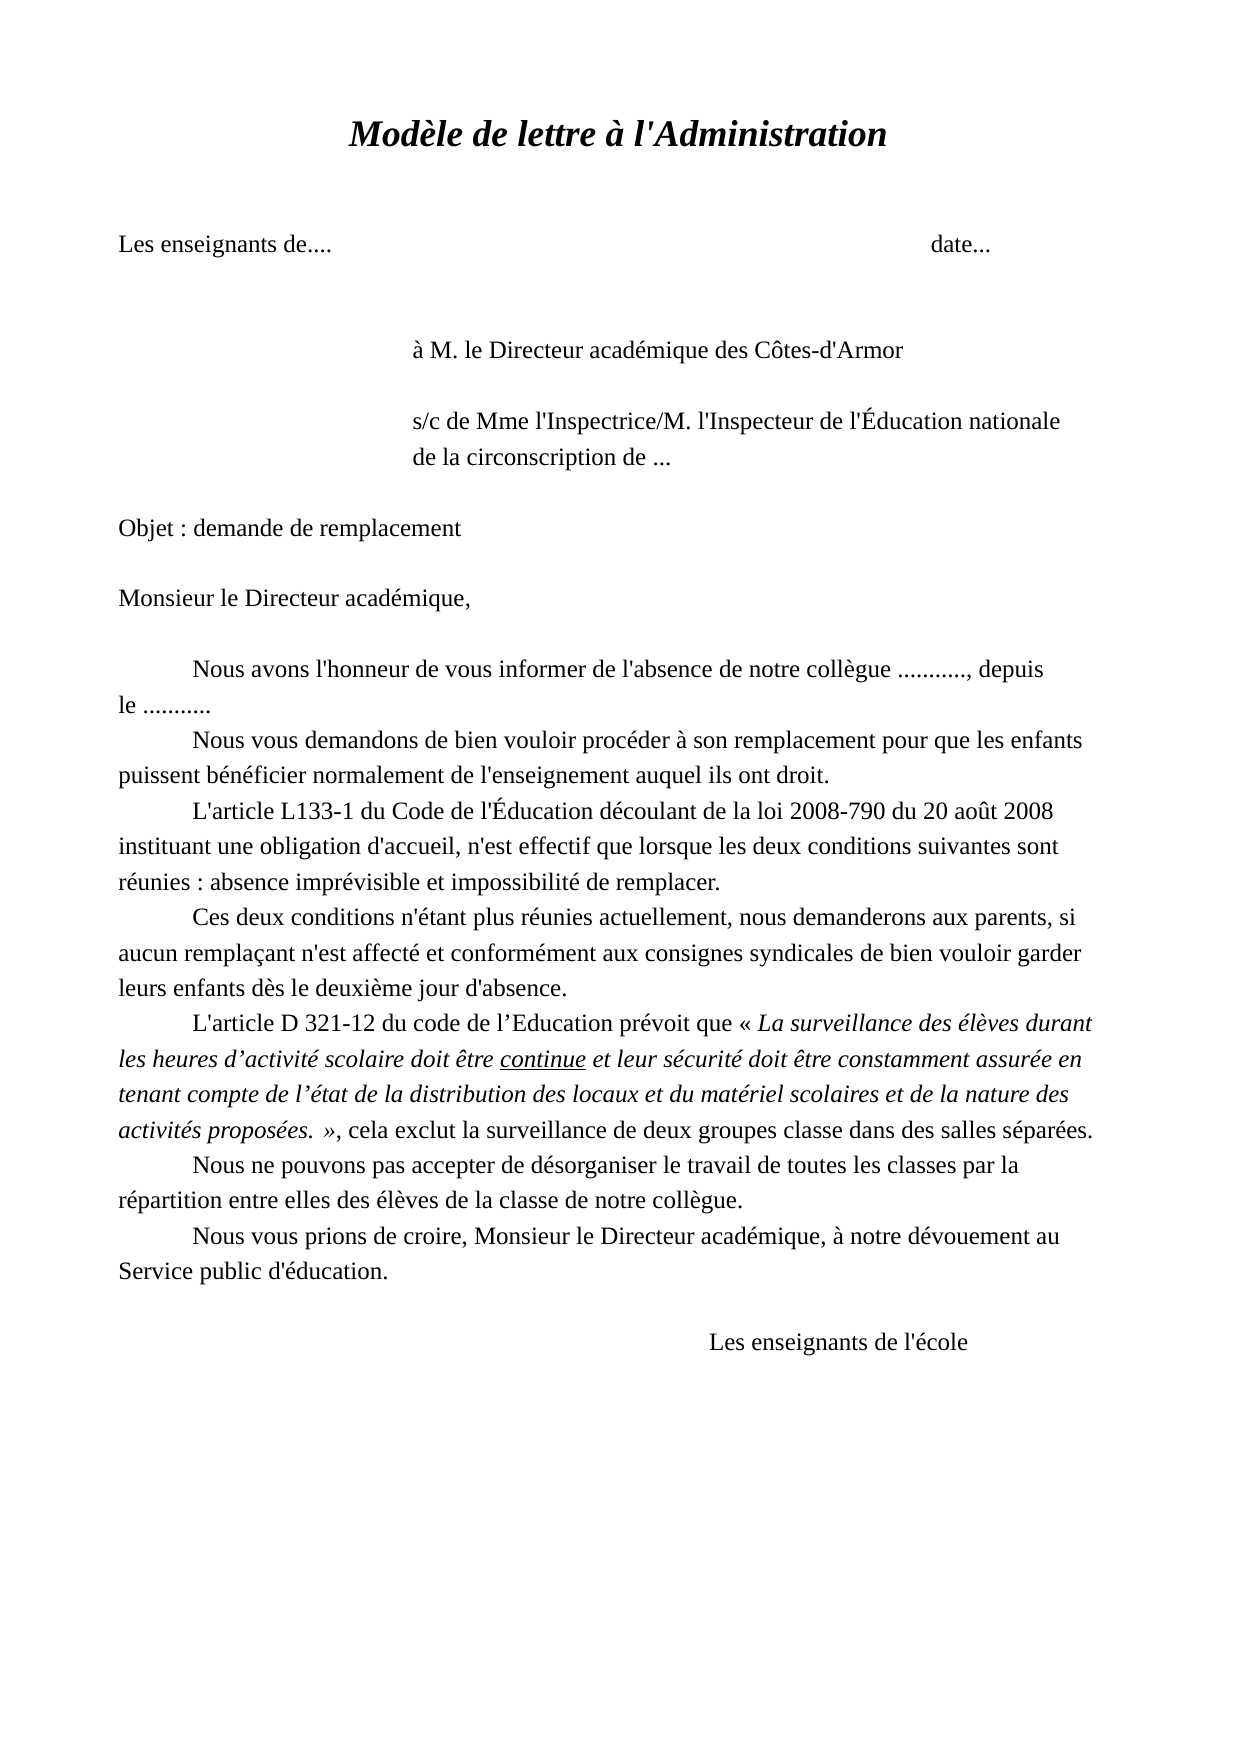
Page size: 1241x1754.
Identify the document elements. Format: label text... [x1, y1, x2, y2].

text Les enseignants de l'école [118, 1322, 1122, 1358]
text L'article L133-1 du Code de l'Éducation découlant de la loi 2008-790 du 20 août 2008 instituant une obligation d'accueil, n'est effectif que lorsque les deux conditions suivantes sont réunies : absence imprévisible et impossibilité de remplacer. [118, 791, 1122, 897]
text Nous vous prions de croire, Monsieur le Directeur académique, à notre dévouement au Service public d'éducation. [118, 1216, 1122, 1287]
text à M. le Directeur académique des Côtes-d'Armor [412, 331, 1122, 366]
text Ces deux conditions n'étant plus réunies actuellement, nous demanderons aux parents, si aucun remplaçant n'est affecté et conformément aux consignes syndicales de bien vouloir garder leurs enfants dès le deuxième jour d'absence. [118, 897, 1122, 1003]
text L'article D 321-12 du code de l’Education prévoit que « La surveillance des élèves durant les heures d’activité scolaire doit être continue et leur sécurité doit être constamment assurée en tenant compte de l’état de la distribution des locaux et du matériel scolaires et de la nature des activités proposées. », cela exclut la surveillance de deux groupes classe dans des salles séparées. [118, 1003, 1122, 1145]
text Monsieur le Directeur académique, [118, 578, 1122, 614]
text Objet : demande de remplacement [118, 508, 1122, 543]
text Nous ne pouvons pas accepter de désorganiser le travail de toutes les classes par la répartition entre elles des élèves de la classe de notre collègue. [118, 1145, 1122, 1216]
text Modèle de lettre à l'Administration [118, 118, 1122, 153]
text de la circonscription de ... [412, 437, 1122, 472]
text Les enseignants de.... date... [118, 224, 1122, 260]
text Nous vous demandons de bien vouloir procéder à son remplacement pour que les enfants puissent bénéficier normalement de l'enseignement auquel ils ont droit. [118, 720, 1122, 791]
text s/c de Mme l'Inspectrice/M. l'Inspecteur de l'Éducation nationale [412, 401, 1122, 437]
text Nous avons l'honneur de vous informer de l'absence de notre collègue ..........., depuis le ........... [118, 649, 1122, 720]
